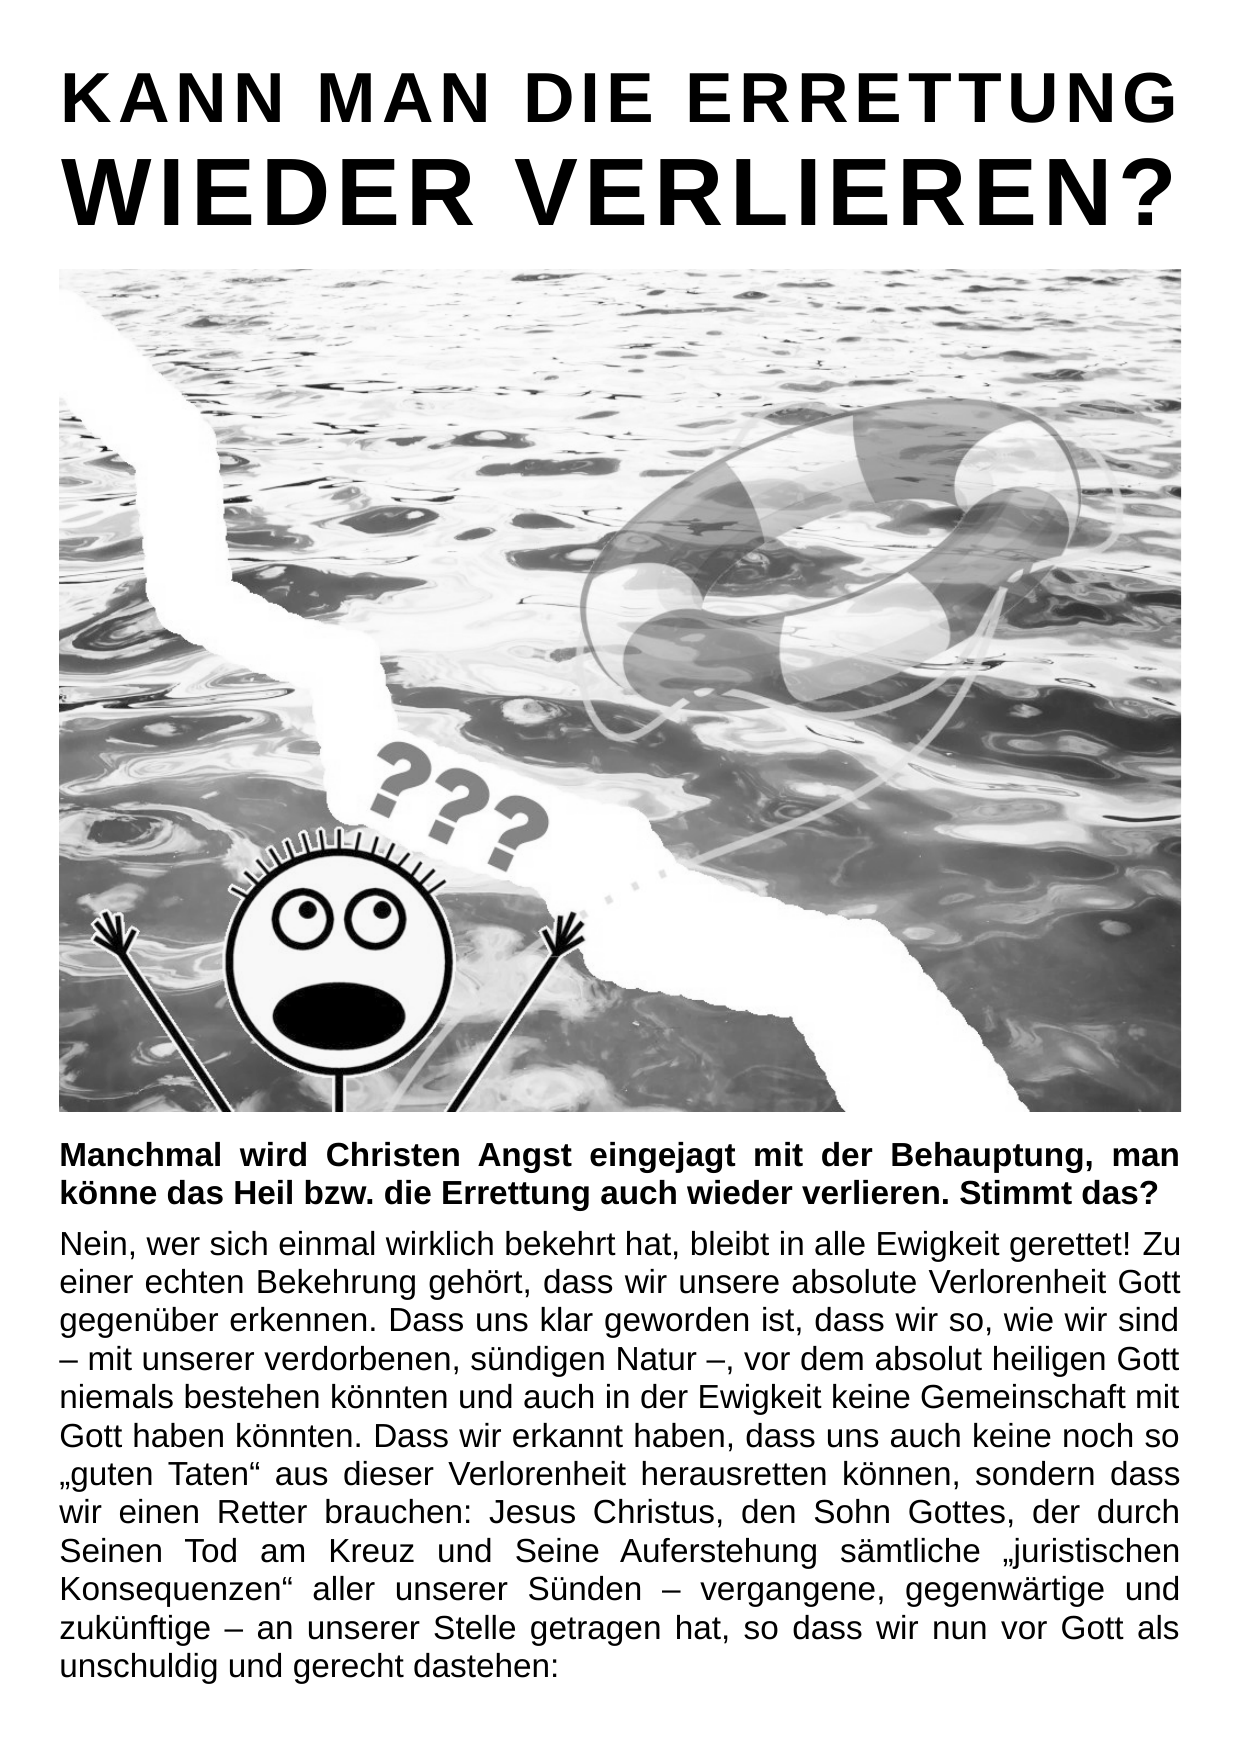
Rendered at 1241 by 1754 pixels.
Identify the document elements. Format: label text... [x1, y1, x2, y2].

subtitle Kann man die Errettung [59, 71, 1181, 136]
subtitle wieder verlieren? [59, 136, 1181, 246]
text Nein, wer sich einmal wirklich bekehrt hat, bleibt in alle Ewigkeit gerettet! Zu einer echten Bekehrung gehört, dass wir unsere absolute Verlorenheit Gott gegenüber erkennen. Dass uns klar geworden ist, dass wir so, wie wir sind – mit unserer verdorbenen, sündigen Natur –, vor dem absolut heiligen Gott niemals bestehen könnten und auch in der Ewigkeit keine Gemeinschaft mit Gott haben könnten. Dass wir erkannt haben, dass uns auch keine noch so „guten Taten“ aus dieser Verlorenheit herausretten können, sondern dass wir einen Retter brauchen: Jesus Christus, den Sohn Gottes, der durch Seinen Tod am Kreuz und Seine Auferstehung sämtliche „juristischen Konsequenzen“ aller unserer Sünden – vergangene, gegenwärtige und zukünftige – an unserer Stelle getragen hat, so dass wir nun vor Gott als unschuldig und gerecht dastehen: [59, 1223, 1181, 1685]
text Manchmal wird Christen Angst eingejagt mit der Behauptung, man könne das Heil bzw. die Errettung auch wieder verlieren. Stimmt das? [59, 1135, 1181, 1212]
